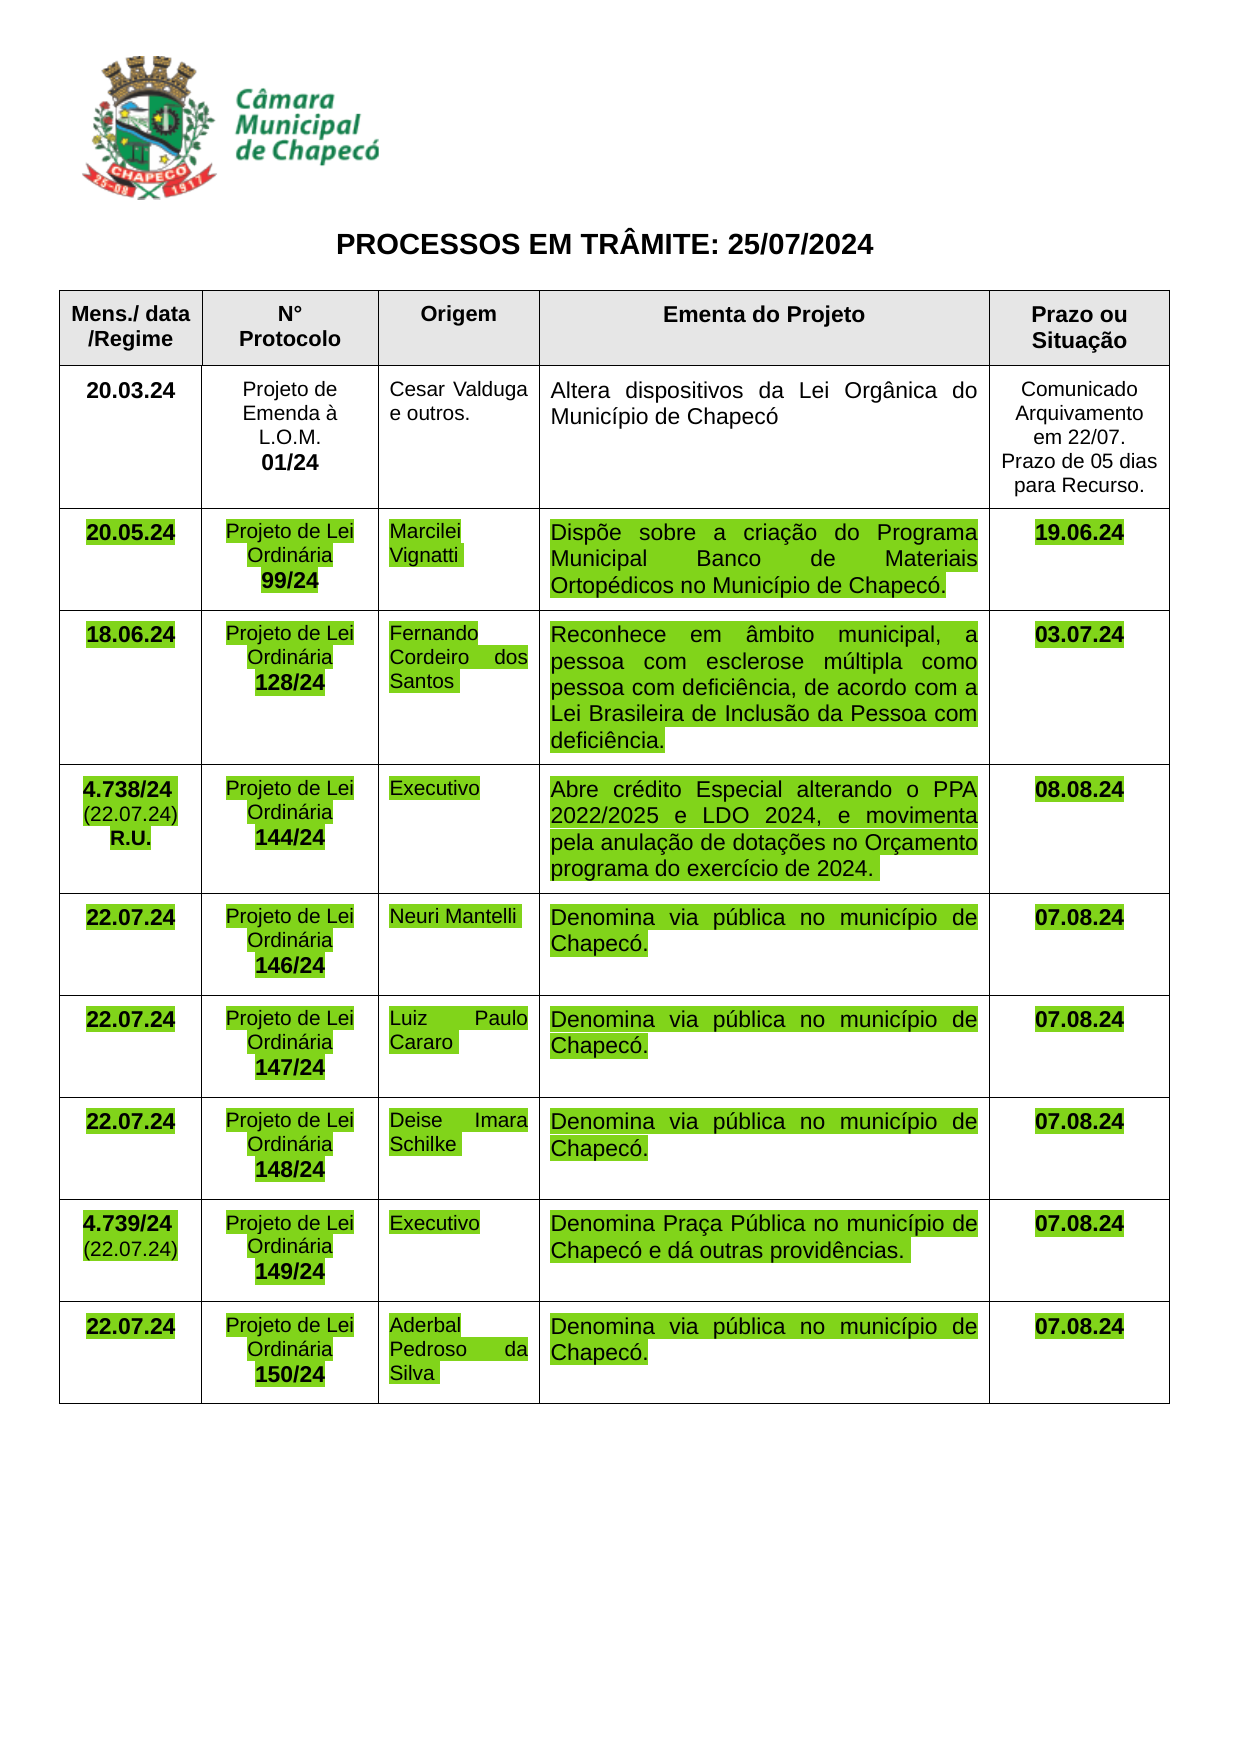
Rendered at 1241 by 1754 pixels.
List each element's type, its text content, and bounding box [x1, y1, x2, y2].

table_cell Projeto de Lei Ordinária 150/24 [202, 1302, 378, 1403]
table_cell 07.08.24 [990, 1302, 1169, 1403]
table_cell Projeto de Lei Ordinária 128/24 [202, 611, 378, 764]
table_cell Projeto de Lei Ordinária 146/24 [202, 894, 378, 994]
table_cell 4.739/24 (22.07.24) [60, 1200, 201, 1301]
table_cell Cesar Valduga e outros. [379, 366, 539, 508]
table_cell Executivo [379, 1200, 539, 1301]
table_cell 22.07.24 [60, 996, 201, 1097]
table_cell 07.08.24 [990, 894, 1169, 994]
table_cell Projeto de Lei Ordinária 147/24 [202, 996, 378, 1097]
table_cell 03.07.24 [990, 611, 1169, 764]
table_cell 4.738/24 (22.07.24) R.U. [60, 765, 201, 892]
table_cell Abre crédito Especial alterando o PPA 2022/2025 e LDO 2024, e movimenta pela anulação de dotações no Orçamento programa do exercício de 2024. [540, 765, 989, 892]
table_cell Dispõe sobre a criação do Programa Municipal Banco de Materiais Ortopédicos no Município de Chapecó. [540, 509, 989, 610]
table_cell Reconhece em âmbito municipal, a pessoa com esclerose múltipla como pessoa com deficiência, de acordo com a Lei Brasileira de Inclusão da Pessoa com deficiência. [540, 611, 989, 764]
table_cell 19.06.24 [990, 509, 1169, 610]
table_header Origem [379, 291, 539, 365]
table_header N° Protocolo [203, 291, 378, 365]
table_cell Projeto de Lei Ordinária 144/24 [202, 765, 378, 892]
table_cell 07.08.24 [990, 1200, 1169, 1301]
table_header Prazo ou Situação [990, 291, 1169, 365]
table_cell 22.07.24 [60, 894, 201, 994]
table_cell Denomina via pública no município de Chapecó. [540, 996, 989, 1097]
table_cell Projeto de Emenda à L.O.M. 01/24 [202, 366, 378, 508]
subtitle PROCESSOS EM TRÂMITE: 25/07/2024 [65, 227, 1145, 261]
table_cell Executivo [379, 765, 539, 892]
table_cell 20.03.24 [60, 366, 201, 508]
table_cell Comunicado Arquivamento em 22/07. Prazo de 05 dias para Recurso. [990, 366, 1169, 508]
table_cell Projeto de Lei Ordinária 149/24 [202, 1200, 378, 1301]
table_cell 08.08.24 [990, 765, 1169, 892]
table_cell 20.05.24 [60, 509, 201, 610]
table_cell 22.07.24 [60, 1302, 201, 1403]
table_cell Denomina via pública no município de Chapecó. [540, 1302, 989, 1403]
table_cell Projeto de Lei Ordinária 148/24 [202, 1098, 378, 1199]
table_cell Denomina via pública no município de Chapecó. [540, 1098, 989, 1199]
table_cell Neuri Mantelli [379, 894, 539, 994]
table_cell Deise Imara Schilke [379, 1098, 539, 1199]
table_cell Altera dispositivos da Lei Orgânica do Município de Chapecó [540, 366, 989, 508]
picture [81, 56, 379, 200]
table_cell Denomina via pública no município de Chapecó. [540, 894, 989, 994]
table_cell Aderbal Pedroso da Silva [379, 1302, 539, 1403]
table_header Ementa do Projeto [540, 291, 989, 365]
table_header Mens./ data /Regime [60, 291, 202, 365]
table_cell 18.06.24 [60, 611, 201, 764]
table_cell Denomina Praça Pública no município de Chapecó e dá outras providências. [540, 1200, 989, 1301]
table_cell Luiz Paulo Cararo [379, 996, 539, 1097]
table_cell 22.07.24 [60, 1098, 201, 1199]
table_cell Projeto de Lei Ordinária 99/24 [202, 509, 378, 610]
table_cell 07.08.24 [990, 1098, 1169, 1199]
table_cell Marcilei Vignatti [379, 509, 539, 610]
table_cell Fernando Cordeiro dos Santos [379, 611, 539, 764]
table_cell 07.08.24 [990, 996, 1169, 1097]
